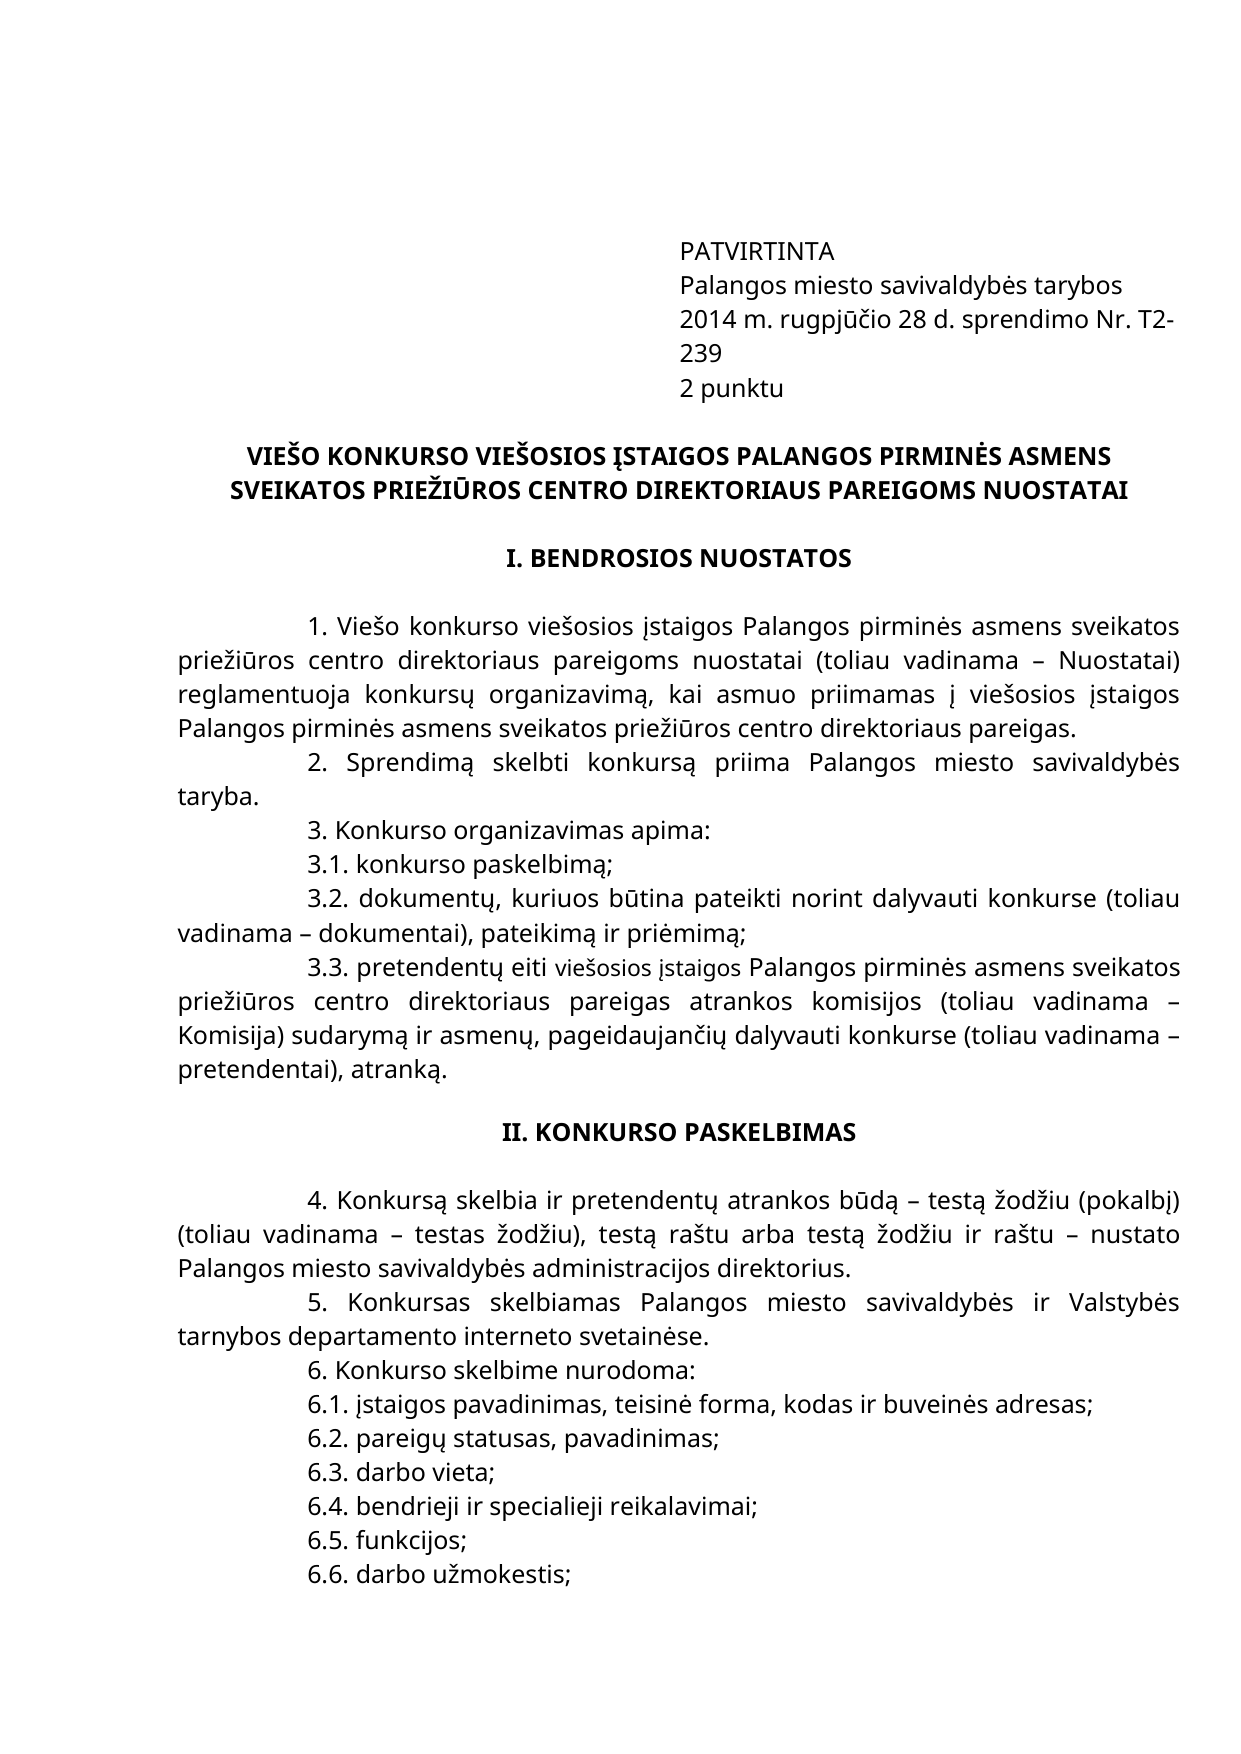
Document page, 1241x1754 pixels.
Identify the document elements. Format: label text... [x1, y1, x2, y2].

text 2 punktu [679, 370, 1181, 404]
text 6. Konkurso skelbime nurodoma: [177, 1353, 1181, 1387]
text 2. Sprendimą skelbti konkursą priima Palangos miesto savivaldybės taryba. [177, 745, 1181, 813]
text 2014 m. rugpjūčio 28 d. sprendimo Nr. T2-239 [679, 302, 1181, 370]
text 6.1. įstaigos pavadinimas, teisinė forma, kodas ir buveinės adresas; [177, 1387, 1181, 1421]
text 6.4. bendrieji ir specialieji reikalavimai; [177, 1489, 1181, 1523]
text II. KONKURSO PASKELBIMAS [177, 1114, 1181, 1148]
text 3.3. pretendentų eiti viešosios įstaigos Palangos pirminės asmens sveikatos priežiūros centro direktoriaus pareigas atrankos komisijos (toliau vadinama – Komisija) sudarymą ir asmenų, pageidaujančių dalyvauti konkurse (toliau vadinama – pretendentai), atranką. [177, 949, 1181, 1086]
text 3.2. dokumentų, kuriuos būtina pateikti norint dalyvauti konkurse (toliau vadinama – dokumentai), pateikimą ir priėmimą; [177, 881, 1181, 949]
text 3. Konkurso organizavimas apima: [177, 813, 1181, 847]
text 6.5. funkcijos; [177, 1523, 1181, 1557]
text VIEŠO KONKURSO viešosios įstaigos PALANGOS PIRMINĖS ASMENS SVEIKATOS PRIEŽIŪROS CENTRO direktoriaus PAREIGOMS NUOSTATAI [177, 438, 1181, 506]
text 6.2. pareigų statusas, pavadinimas; [177, 1421, 1181, 1455]
text I. BENDROSIOS NUOSTATOS [177, 541, 1181, 574]
text 6.6. darbo užmokestis; [177, 1557, 1181, 1591]
text 3.1. konkurso paskelbimą; [177, 847, 1181, 881]
text 6.3. darbo vieta; [177, 1455, 1181, 1489]
text 4. Konkursą skelbia ir pretendentų atrankos būdą – testą žodžiu (pokalbį) (toliau vadinama – testas žodžiu), testą raštu arba testą žodžiu ir raštu – nustato Palangos miesto savivaldybės administracijos direktorius. [177, 1182, 1181, 1284]
text Palangos miesto savivaldybės tarybos [679, 268, 1181, 302]
text PATVIRTINTA [679, 234, 1181, 268]
text 5. Konkursas skelbiamas Palangos miesto savivaldybės ir Valstybės tarnybos departamento interneto svetainėse. [177, 1284, 1181, 1353]
text 1. Viešo konkurso viešosios įstaigos Palangos pirminės asmens sveikatos priežiūros centro direktoriaus pareigoms nuostatai (toliau vadinama – Nuostatai) reglamentuoja konkursų organizavimą, kai asmuo priimamas į viešosios įstaigos Palangos pirminės asmens sveikatos priežiūros centro direktoriaus pareigas. [177, 609, 1181, 745]
